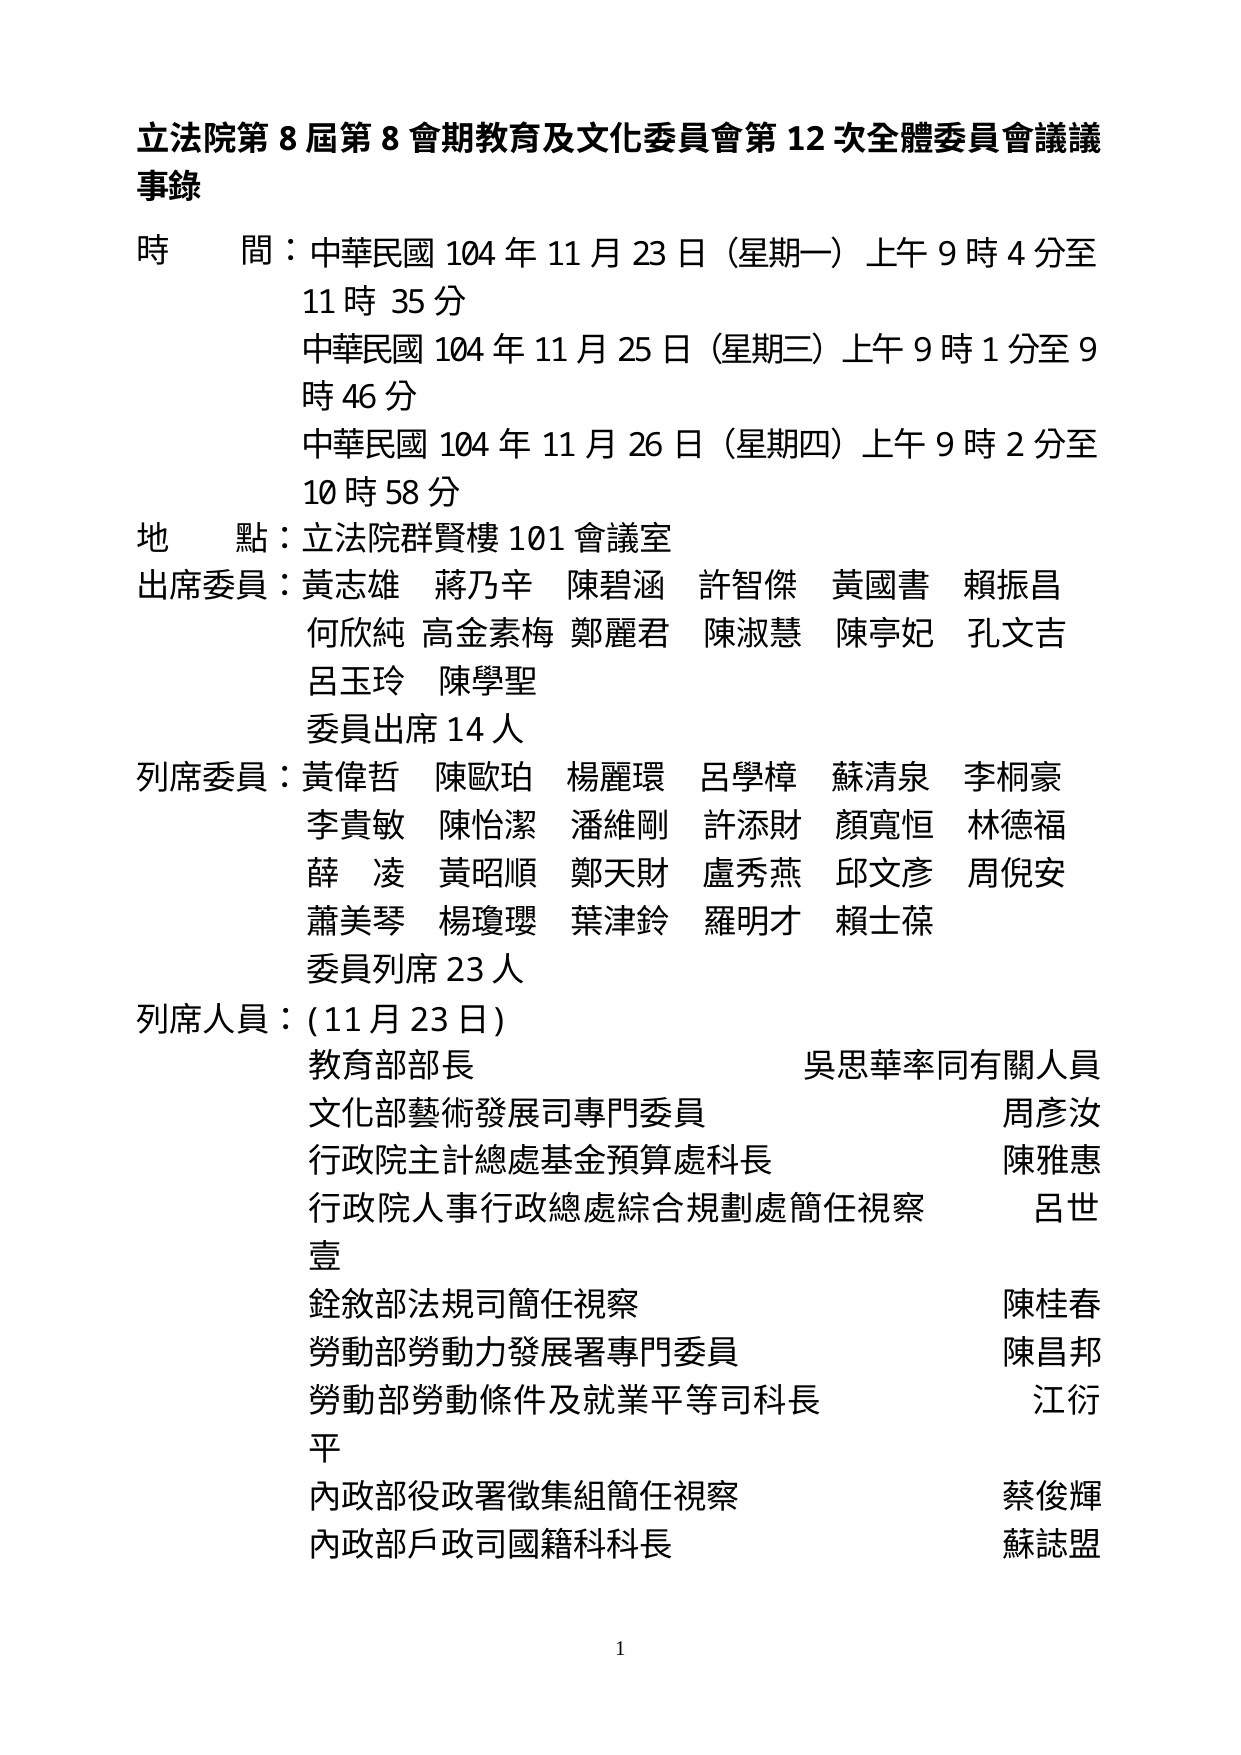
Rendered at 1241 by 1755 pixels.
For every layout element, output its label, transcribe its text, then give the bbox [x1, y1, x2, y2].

text 教育部部長 吳思華率同有關人員 [308, 1041, 1102, 1089]
text 內政部戶政司國籍科科長 蘇誌盟 [308, 1521, 1102, 1568]
text 出席委員：黃志雄 蔣乃辛 陳碧涵 許智傑 黃國書 賴振昌 [136, 562, 1102, 610]
text 李貴敏 陳怡潔 潘維剛 許添財 顏寬恒 林德福 [306, 802, 1104, 850]
text 銓敘部法規司簡任視察 陳桂春 [308, 1281, 1102, 1329]
text 行政院人事行政總處綜合規劃處簡任視察 呂世壹 [308, 1185, 1102, 1281]
text 蕭美琴 楊瓊瓔 葉津鈴 羅明才 賴士葆 [306, 898, 1104, 946]
text 列席委員：黃偉哲 陳歐珀 楊麗環 呂學樟 蘇清泉 李桐豪 [136, 754, 1102, 802]
text 時 間：中華民國104年11月23日（星期一）上午9時4分至11時 35分 [136, 227, 1102, 323]
text 列席人員：(11月23日) [136, 993, 1102, 1041]
text 呂玉玲 陳學聖 [306, 658, 1104, 706]
text 行政院主計總處基金預算處科長 陳雅惠 [308, 1137, 1102, 1185]
text 內政部役政署徵集組簡任視察 蔡俊輝 [308, 1473, 1102, 1521]
text 勞動部勞動條件及就業平等司科長 江衍平 [308, 1377, 1102, 1473]
text 文化部藝術發展司專門委員 周彥汝 [308, 1089, 1102, 1137]
text 中華民國104年11月26日（星期四）上午9時2分至10時58分 [301, 418, 1102, 514]
text 中華民國104年11月25日（星期三）上午9時1分至9時46分 [301, 323, 1102, 418]
text 勞動部勞動力發展署專門委員 陳昌邦 [308, 1329, 1102, 1377]
text 委員出席14人 [306, 706, 1104, 754]
text 立法院第8屆第8會期教育及文化委員會第12次全體委員會議議事錄 [136, 112, 1102, 208]
text 何欣純 高金素梅 鄭麗君 陳淑慧 陳亭妃 孔文吉 [306, 610, 1104, 658]
text 薛 凌 黃昭順 鄭天財 盧秀燕 邱文彥 周倪安 [306, 850, 1104, 898]
text 地 點：立法院群賢樓101會議室 [136, 514, 1102, 562]
text 委員列席23人 [306, 946, 1104, 993]
